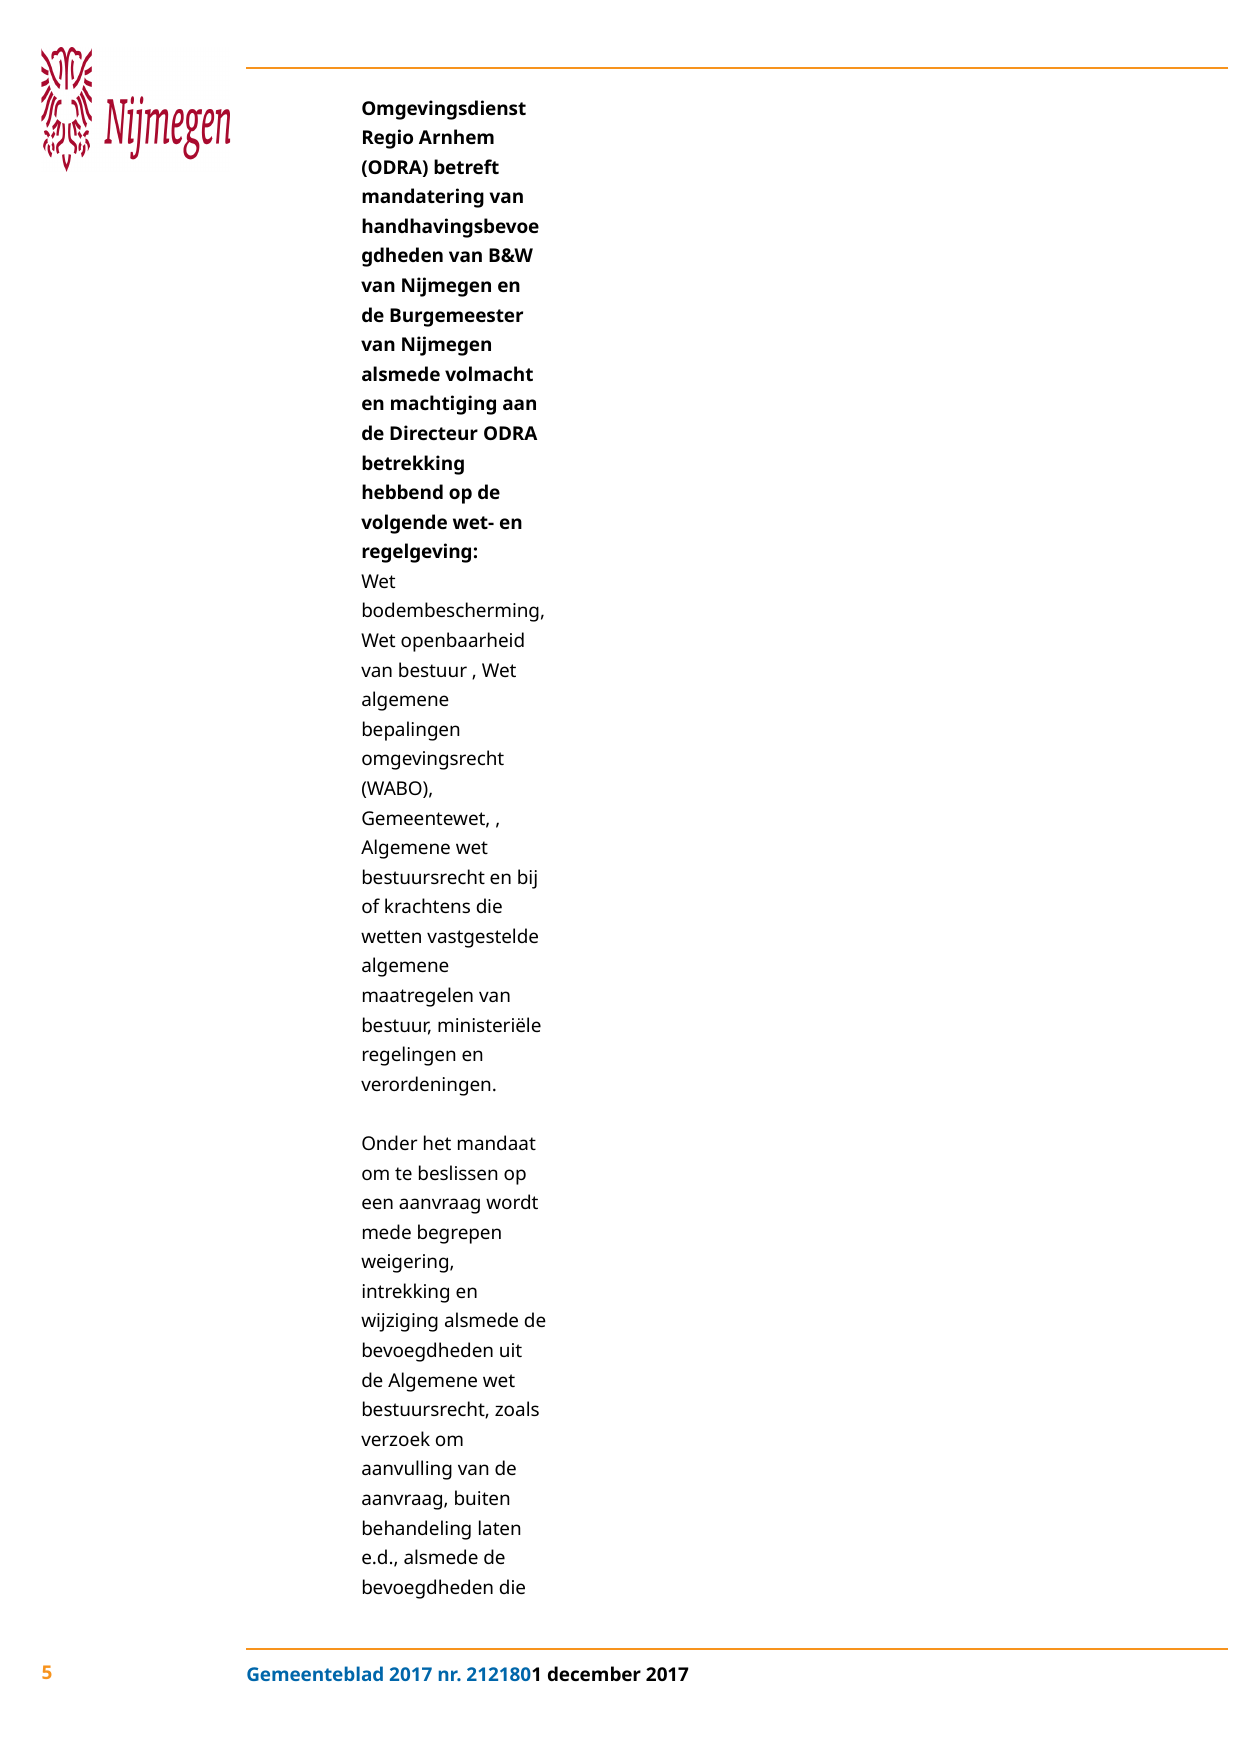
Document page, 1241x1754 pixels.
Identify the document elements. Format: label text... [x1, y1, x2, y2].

table_cell Omgevingsdienst Regio Arnhem (ODRA) betreft mandatering van handhavingsbevoegdheden van B&W van Nijmegen en de Burgemeester van Nijmegen alsmede volmacht en machtiging aan de Directeur ODRA betrekking hebbend op de volgende wet- en regelgeving: Wet bodembescherming, Wet openbaarheid van bestuur , Wet algemene bepalingen omgevingsrecht (WABO), Gemeentewet, , Algemene wet bestuursrecht en bij of krachtens die wetten vastgestelde algemene maatregelen van bestuur, ministeriële regelingen en verordeningen. Onder het mandaat om te beslissen op een aanvraag wordt mede begrepen weigering, intrekking en wijziging alsmede de bevoegdheden uit de Algemene wet bestuursrecht, zoals verzoek om aanvulling van de aanvraag, buiten behandeling laten e.d., alsmede de bevoegdheden die [361, 95, 547, 1600]
table_cell [248, 95, 361, 1600]
table_cell [548, 95, 661, 1600]
table_cell [886, 95, 999, 1600]
table_cell [774, 95, 886, 1600]
table_cell [999, 95, 1152, 1600]
table_cell [661, 95, 773, 1600]
picture [41, 47, 231, 172]
